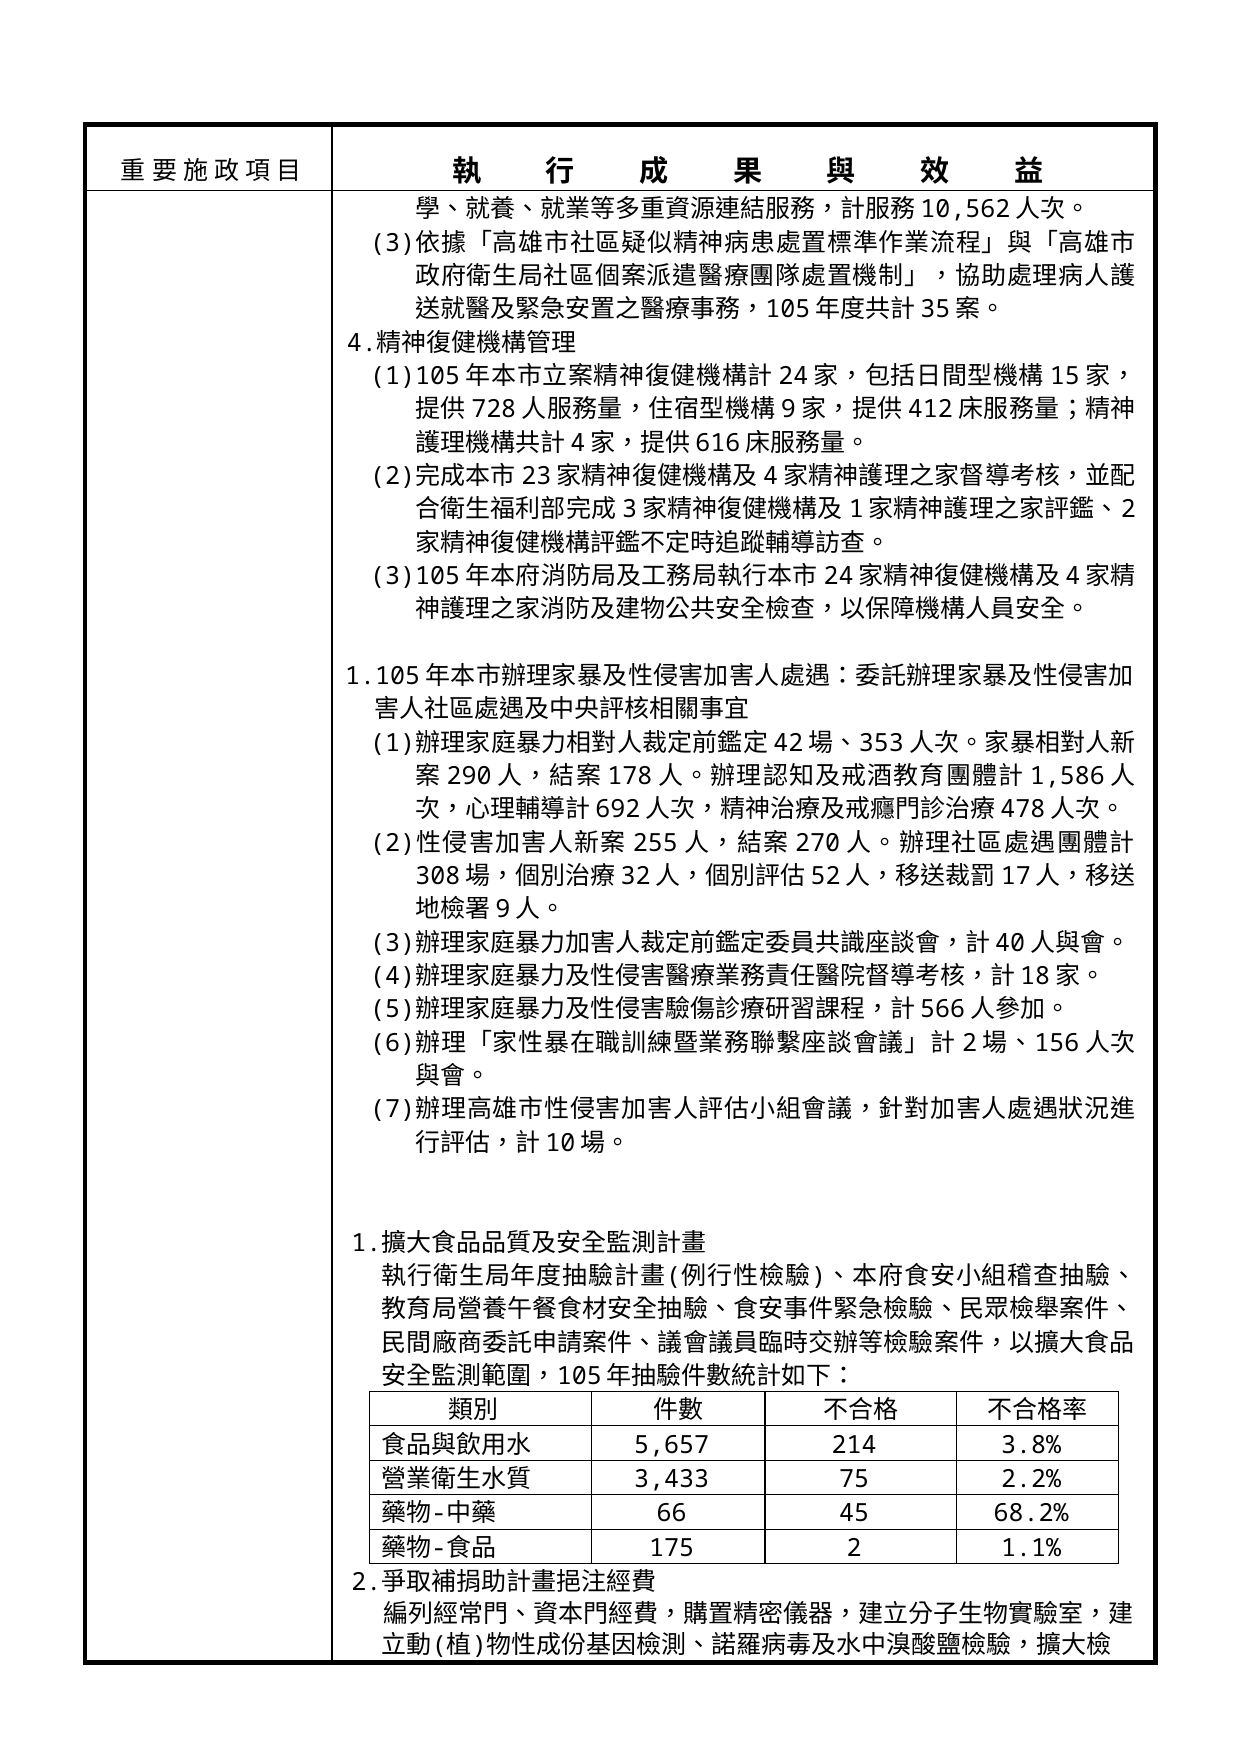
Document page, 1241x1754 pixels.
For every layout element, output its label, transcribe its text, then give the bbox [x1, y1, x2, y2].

table_cell 3,433 [592, 1461, 764, 1494]
table_cell 68.2% [957, 1495, 1118, 1528]
table_cell [87, 191, 331, 1660]
table_cell 5,657 [592, 1426, 764, 1460]
table_cell 營業衛生水質 [370, 1461, 591, 1494]
table_cell 2.2% [957, 1461, 1118, 1494]
table_cell 食品與飲用水 [370, 1426, 591, 1460]
table_cell 45 [766, 1495, 956, 1528]
table_cell 214 [766, 1426, 956, 1460]
table_cell 175 [592, 1530, 764, 1563]
table_cell 1.1% [957, 1530, 1118, 1563]
table_header 不合格 [766, 1392, 956, 1425]
table_header 不合格率 [957, 1392, 1118, 1425]
table_header 重要施政項目 [87, 127, 331, 189]
table_header 類別 [370, 1392, 591, 1425]
table_cell 66 [592, 1495, 764, 1528]
table_cell 3.8% [957, 1426, 1118, 1460]
table_cell 藥物-食品 [370, 1530, 591, 1563]
table_cell 藥物-中藥 [370, 1495, 591, 1528]
table_cell 2 [766, 1530, 956, 1563]
table_header 件數 [592, 1392, 764, 1425]
table_cell 75 [766, 1461, 956, 1494]
table_cell 學、就養、就業等多重資源連結服務，計服務10,562人次。 (3)依據「高雄市社區疑似精神病患處置標準作業流程」與「高雄市政府衛生局社區個案派遣醫療團隊處置機制」，協助處理病人護送就醫及緊急安置之醫療事務，105年度共計35案。 4.精神復健機構管理 (1)105年本市立案精神復健機構計24家，包括日間型機構15家，提供728人服務量，住宿型機構9家，提供412床服務量；精神護理機構共計4家，提供616床服務量。 (2)完成本市23家精神復健機構及4家精神護理之家督導考核，並配合衛生福利部完成3家精神復健機構及1家精神護理之家評鑑、2家精神復健機構評鑑不定時追蹤輔導訪查。 (3)105年本府消防局及工務局執行本市24家精神復健機構及4家精神護理之家消防及建物公共安全檢查，以保障機構人員安全。 1.105年本市辦理家暴及性侵害加害人處遇：委託辦理家暴及性侵害加害人社區處遇及中央評核相關事宜 (1)辦理家庭暴力相對人裁定前鑑定42場、353人次。家暴相對人新案290人，結案178人。辦理認知及戒酒教育團體計1,586人次，心理輔導計692人次，精神治療及戒癮門診治療478人次。 (2)性侵害加害人新案255人，結案270人。辦理社區處遇團體計308場，個別治療32人，個別評估52人，移送裁罰17人，移送地檢署9人。 (3)辦理家庭暴力加害人裁定前鑑定委員共識座談會，計40人與會。 (4)辦理家庭暴力及性侵害醫療業務責任醫院督導考核，計18家。 (5)辦理家庭暴力及性侵害驗傷診療研習課程，計566人參加。 (6)辦理「家性暴在職訓練暨業務聯繫座談會議」計2場、156人次與會。 (7)辦理高雄市性侵害加害人評估小組會議，針對加害人處遇狀況進行評估，計10場。 1.擴大食品品質及安全監測計畫 執行衛生局年度抽驗計畫(例行性檢驗)、本府食安小組稽查抽驗、教育局營養午餐食材安全抽驗、食安事件緊急檢驗、民眾檢舉案件、民間廠商委託申請案件、議會議員臨時交辦等檢驗案件，以擴大食品安全監測範圍，105年抽驗件數統計如下： 2.爭取補捐助計畫挹注經費 編列經常門、資本門經費，購置精密儀器，建立分子生物實驗室，建立動(植)物性成份基因檢測、諾羅病毒及水中溴酸鹽檢驗，擴大檢 [333, 191, 1153, 1660]
table_header 執 行 成 果 與 效 益 [333, 127, 1153, 189]
